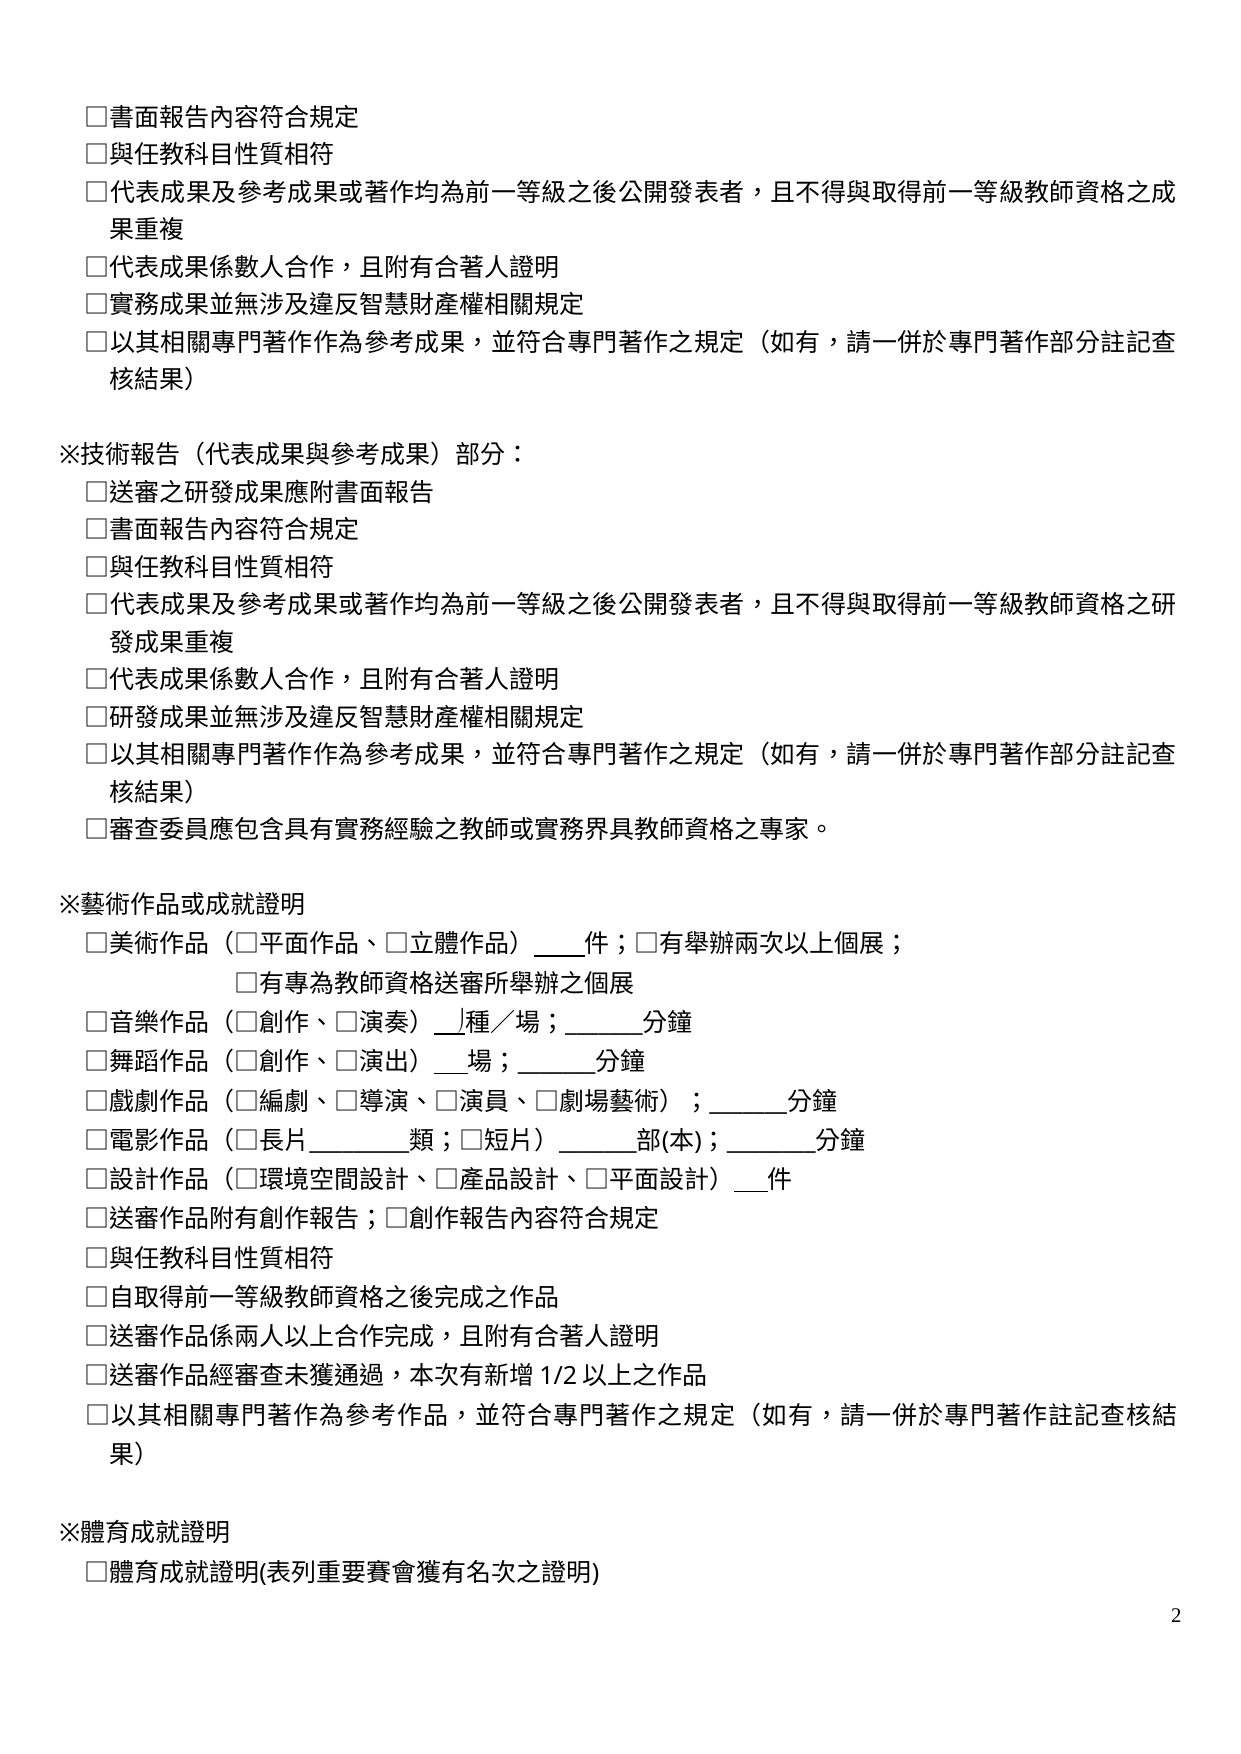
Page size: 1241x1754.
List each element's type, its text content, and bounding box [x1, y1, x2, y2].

text □送審之研發成果應附書面報告 [59, 471, 1181, 509]
text □與任教科目性質相符 [59, 134, 1181, 171]
text □以其相關專門著作作為參考成果，並符合專門著作之規定（如有，請一併於專門著作部分註記查核結果） [59, 734, 1181, 809]
text □書面報告內容符合規定 [59, 96, 1181, 134]
text □代表成果及參考成果或著作均為前一等級之後公開發表者，且不得與取得前一等級教師資格之研發成果重複 [59, 584, 1181, 659]
text □書面報告內容符合規定 [59, 509, 1181, 546]
text □舞蹈作品（□創作、□演出） 場；_______分鐘 [59, 1041, 1181, 1078]
text □自取得前一等級教師資格之後完成之作品 [59, 1277, 1181, 1314]
text □送審作品係兩人以上合作完成，且附有合著人證明 [59, 1316, 1181, 1353]
text ※藝術作品或成就證明 [59, 884, 1181, 921]
text □設計作品（□環境空間設計、□產品設計、□平面設計） 件 [59, 1159, 1181, 1196]
text □戲劇作品（□編劇、□導演、□演員、□劇場藝術）；_______分鐘 [59, 1080, 1181, 1118]
text □代表成果係數人合作，且附有合著人證明 [59, 246, 1181, 284]
text □審查委員應包含具有實務經驗之教師或實務界具教師資格之專家。 [59, 809, 1181, 846]
text □以其相關專門著作作為參考成果，並符合專門著作之規定（如有，請一併於專門著作部分註記查核結果） [59, 321, 1181, 396]
text □代表成果及參考成果或著作均為前一等級之後公開發表者，且不得與取得前一等級教師資格之成果重複 [59, 171, 1181, 246]
text □送審作品經審查未獲通過，本次有新增1/2以上之作品 [59, 1355, 1181, 1393]
text □電影作品（□長片_________類；□短片）_______部(本)；________分鐘 [59, 1119, 1181, 1157]
text □送審作品附有創作報告；□創作報告內容符合規定 [59, 1198, 1181, 1236]
text □美術作品（□平面作品、□立體作品） 件；□有舉辦兩次以上個展； [59, 923, 1181, 961]
text □研發成果並無涉及違反智慧財產權相關規定 [59, 696, 1181, 734]
text □代表成果係數人合作，且附有合著人證明 [59, 659, 1181, 696]
text □與任教科目性質相符 [59, 546, 1181, 584]
text □實務成果並無涉及違反智慧財產權相關規定 [59, 284, 1181, 321]
text □體育成就證明(表列重要賽會獲有名次之證明) [59, 1552, 1181, 1589]
text ※體育成就證明 [59, 1512, 1181, 1550]
text ※技術報告（代表成果與參考成果）部分： [59, 434, 1181, 471]
text □音樂作品（□創作、□演奏） 種／場；_______分鐘 [59, 1002, 1181, 1039]
text □有專為教師資格送審所舉辦之個展 [59, 962, 1181, 1000]
text □與任教科目性質相符 [59, 1237, 1181, 1275]
text □以其相關專門著作為參考作品，並符合專門著作之規定（如有，請一併於專門著作註記查核結果） [59, 1394, 1181, 1471]
